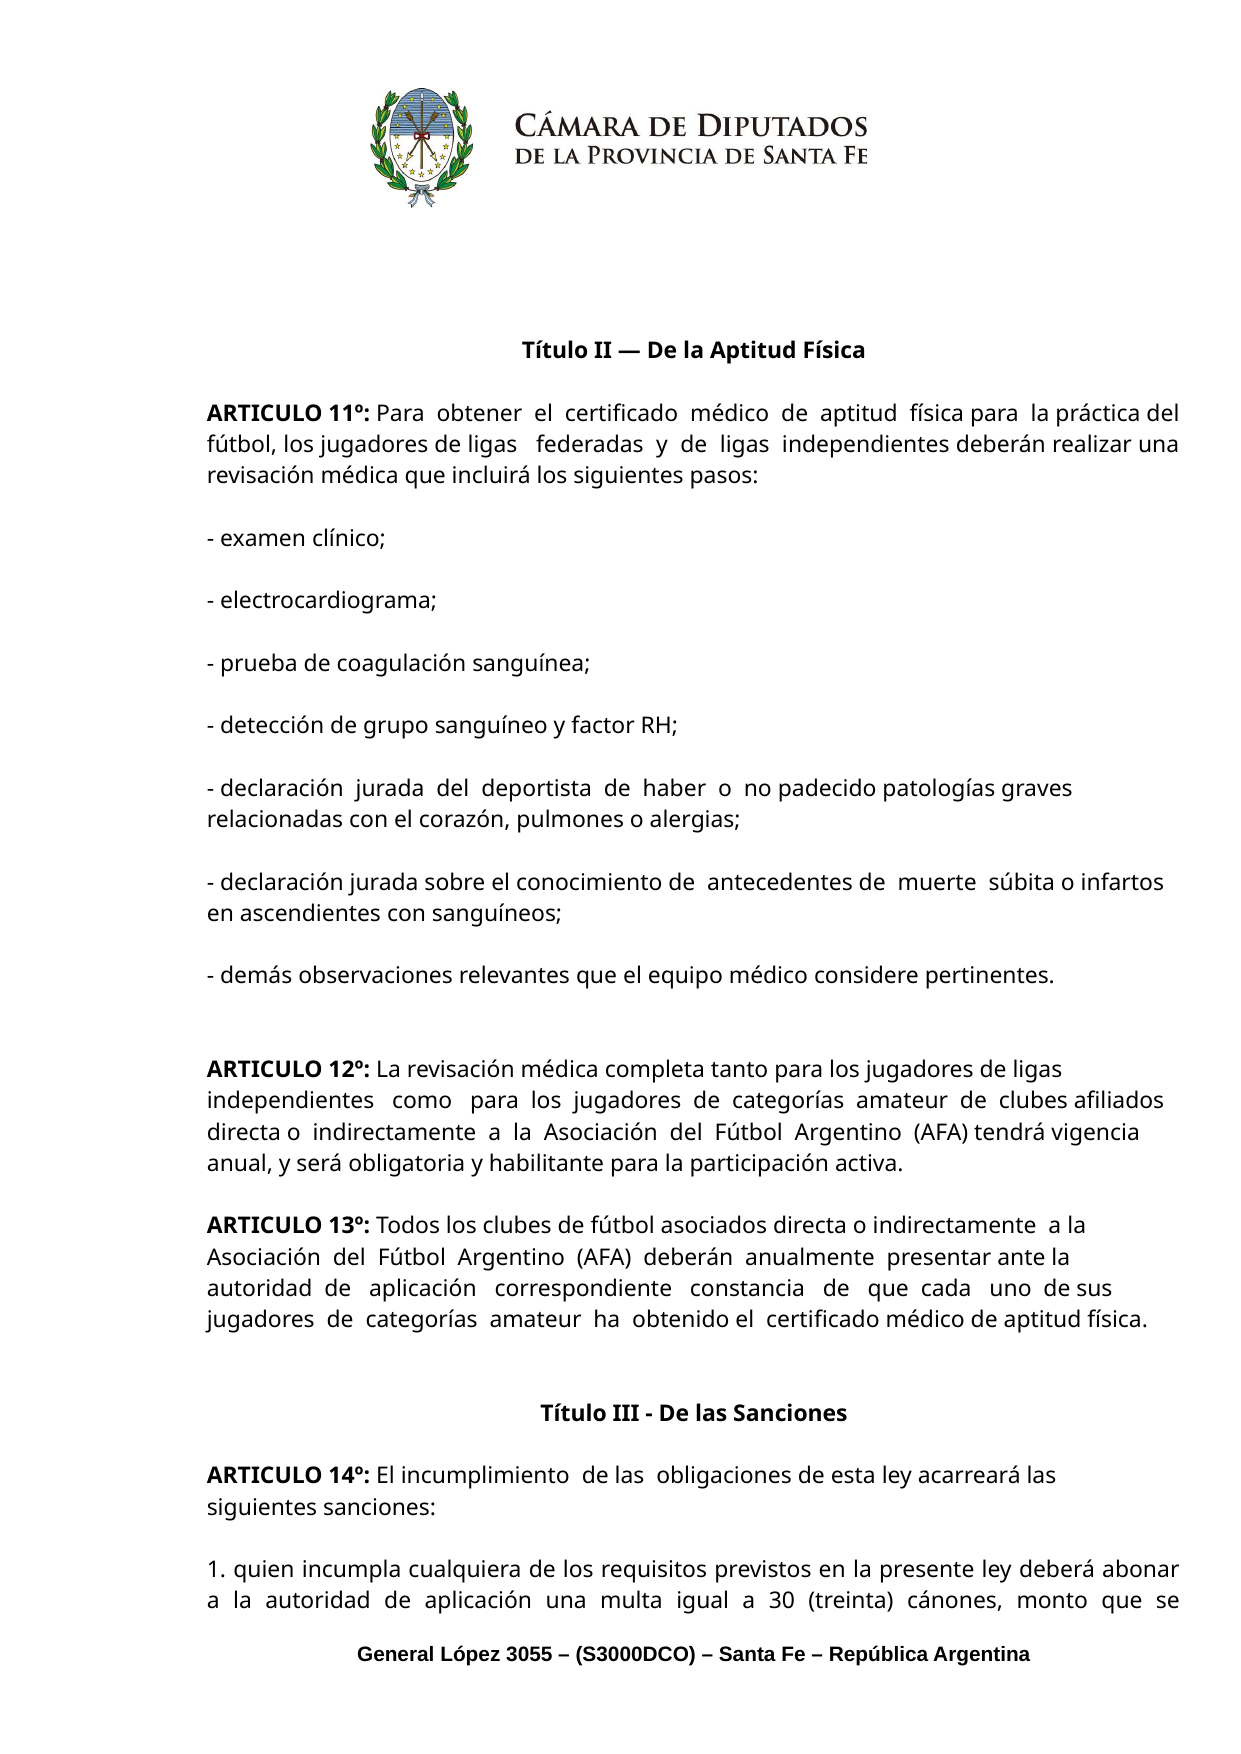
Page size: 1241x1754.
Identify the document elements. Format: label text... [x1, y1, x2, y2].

text - examen clínico; [207, 522, 1181, 553]
text ARTICULO 14º: El incumplimiento de las obligaciones de esta ley acarreará las [207, 1459, 1181, 1490]
text - declaración jurada sobre el conocimiento de antecedentes de muerte súbita o infartos en ascendientes con sanguíneos; [207, 865, 1181, 928]
text ARTICULO 12º: La revisación médica completa tanto para los jugadores de ligas independientes como para los jugadores de categorías amateur de clubes afiliados directa o indirectamente a la Asociación del Fútbol Argentino (AFA) tendrá vigencia anual, y será obligatoria y habilitante para la participación activa. [207, 1053, 1181, 1178]
text - prueba de coagulación sanguínea; [207, 647, 1181, 678]
text siguientes sanciones: [207, 1490, 1181, 1522]
picture [370, 88, 868, 212]
text relacionadas con el corazón, pulmones o alergias; [207, 803, 1181, 834]
text 1. quien incumpla cualquiera de los requisitos previstos en la presente ley deberá abonar a la autoridad de aplicación una multa igual a 30 (treinta) cánones, monto que se [207, 1553, 1181, 1615]
text - detección de grupo sanguíneo y factor RH; [207, 709, 1181, 740]
text ARTICULO 13º: Todos los clubes de fútbol asociados directa o indirectamente a la Asociación del Fútbol Argentino (AFA) deberán anualmente presentar ante la autoridad de aplicación correspondiente constancia de que cada uno de sus jugadores de categorías amateur ha obtenido el certiﬁcado médico de aptitud física. [207, 1209, 1181, 1334]
text - electrocardiograma; [207, 584, 1181, 615]
text ARTICULO 11º: Para obtener el certiﬁcado médico de aptitud física para la práctica del fútbol, los jugadores de ligas federadas y de ligas independientes deberán realizar una revisación médica que incluirá los siguientes pasos: [207, 397, 1181, 490]
text Título III - De las Sanciones [207, 1397, 1181, 1428]
text - declaración jurada del deportista de haber o no padecido patologías graves [207, 772, 1181, 803]
text - demás observaciones relevantes que el equipo médico considere pertinentes. [207, 959, 1181, 990]
text Título II — De la Aptitud Física [207, 334, 1181, 365]
